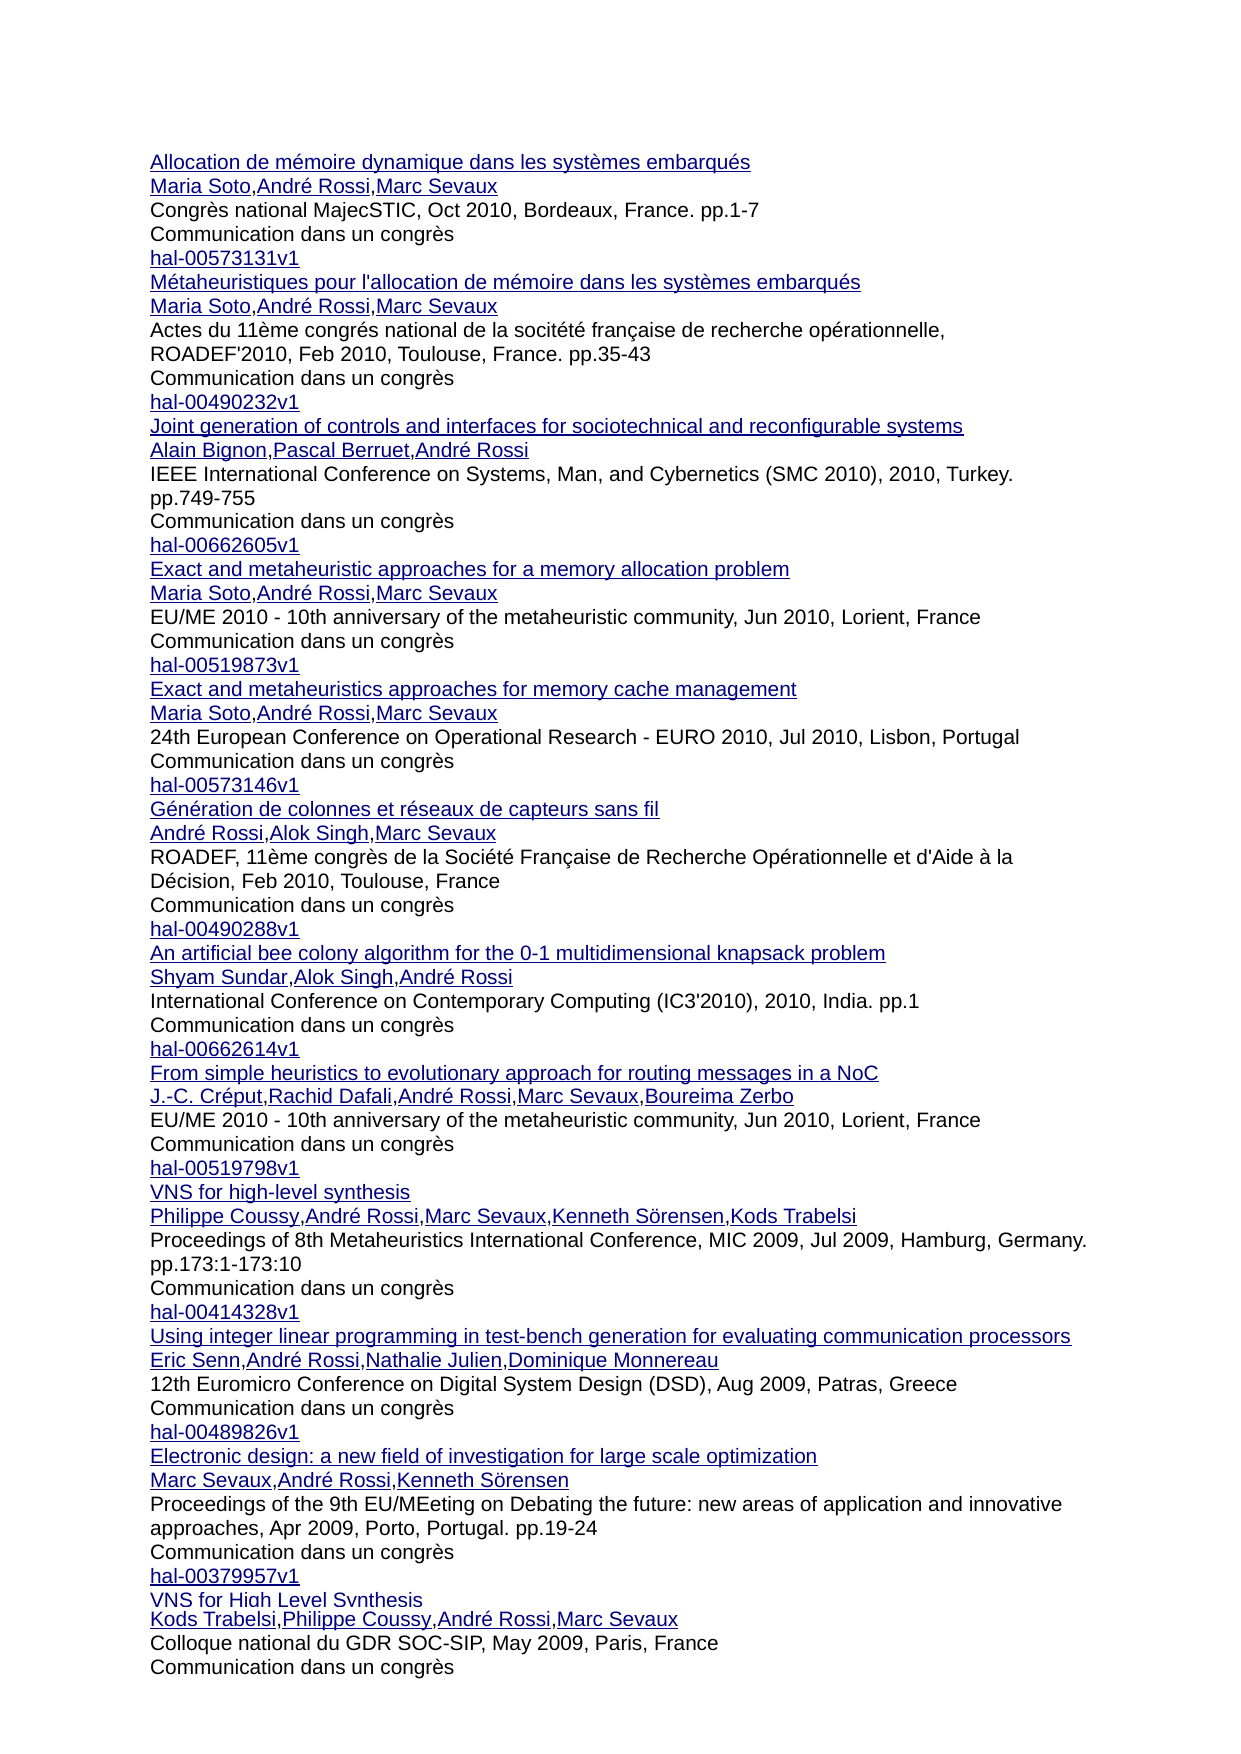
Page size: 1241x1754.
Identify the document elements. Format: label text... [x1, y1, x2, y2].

table_cell Allocation de mémoire dynamique dans les systèmes embarqués Maria Soto,André Rossi,Marc Sevaux Congrès national MajecSTIC, Oct 2010, Bordeaux, France. pp.1-7 Communication dans un congrès hal-00573131v1 [150, 150, 1090, 270]
table_cell From simple heuristics to evolutionary approach for routing messages in a NoC J.-C. Créput,Rachid Dafali,André Rossi,Marc Sevaux,Boureima Zerbo EU/ME 2010 - 10th anniversary of the metaheuristic community, Jun 2010, Lorient, France Communication dans un congrès hal-00519798v1 [150, 1060, 1090, 1180]
table_cell VNS for High Level Synthesis Kods Trabelsi,Philippe Coussy,André Rossi,Marc Sevaux Colloque national du GDR SOC-SIP, May 2009, Paris, France Communication dans un congrès [150, 1588, 1090, 1679]
table_cell Electronic design: a new field of investigation for large scale optimization Marc Sevaux,André Rossi,Kenneth Sörensen Proceedings of the 9th EU/MEeting on Debating the future: new areas of application and innovative approaches, Apr 2009, Porto, Portugal. pp.19-24 Communication dans un congrès hal-00379957v1 [150, 1444, 1090, 1587]
table_cell Génération de colonnes et réseaux de capteurs sans fil André Rossi,Alok Singh,Marc Sevaux ROADEF, 11ème congrès de la Société Française de Recherche Opérationnelle et d'Aide à la Décision, Feb 2010, Toulouse, France Communication dans un congrès hal-00490288v1 [150, 797, 1090, 941]
table_cell Joint generation of controls and interfaces for sociotechnical and reconfigurable systems Alain Bignon,Pascal Berruet,André Rossi IEEE International Conference on Systems, Man, and Cybernetics (SMC 2010), 2010, Turkey. pp.749-755 Communication dans un congrès hal-00662605v1 [150, 414, 1090, 557]
table_cell VNS for high-level synthesis Philippe Coussy,André Rossi,Marc Sevaux,Kenneth Sörensen,Kods Trabelsi Proceedings of 8th Metaheuristics International Conference, MIC 2009, Jul 2009, Hamburg, Germany. pp.173:1-173:10 Communication dans un congrès hal-00414328v1 [150, 1180, 1090, 1324]
table_cell An artificial bee colony algorithm for the 0-1 multidimensional knapsack problem Shyam Sundar,Alok Singh,André Rossi International Conference on Contemporary Computing (IC3'2010), 2010, India. pp.1 Communication dans un congrès hal-00662614v1 [150, 941, 1090, 1060]
table_cell Exact and metaheuristic approaches for a memory allocation problem Maria Soto,André Rossi,Marc Sevaux EU/ME 2010 - 10th anniversary of the metaheuristic community, Jun 2010, Lorient, France Communication dans un congrès hal-00519873v1 [150, 557, 1090, 677]
table_cell Métaheuristiques pour l'allocation de mémoire dans les systèmes embarqués Maria Soto,André Rossi,Marc Sevaux Actes du 11ème congrés national de la socitété française de recherche opérationnelle, ROADEF'2010, Feb 2010, Toulouse, France. pp.35-43 Communication dans un congrès hal-00490232v1 [150, 270, 1090, 413]
table_cell Using integer linear programming in test-bench generation for evaluating communication processors Eric Senn,André Rossi,Nathalie Julien,Dominique Monnereau 12th Euromicro Conference on Digital System Design (DSD), Aug 2009, Patras, Greece Communication dans un congrès hal-00489826v1 [150, 1324, 1090, 1444]
table_cell Exact and metaheuristics approaches for memory cache management Maria Soto,André Rossi,Marc Sevaux 24th European Conference on Operational Research - EURO 2010, Jul 2010, Lisbon, Portugal Communication dans un congrès hal-00573146v1 [150, 677, 1090, 797]
